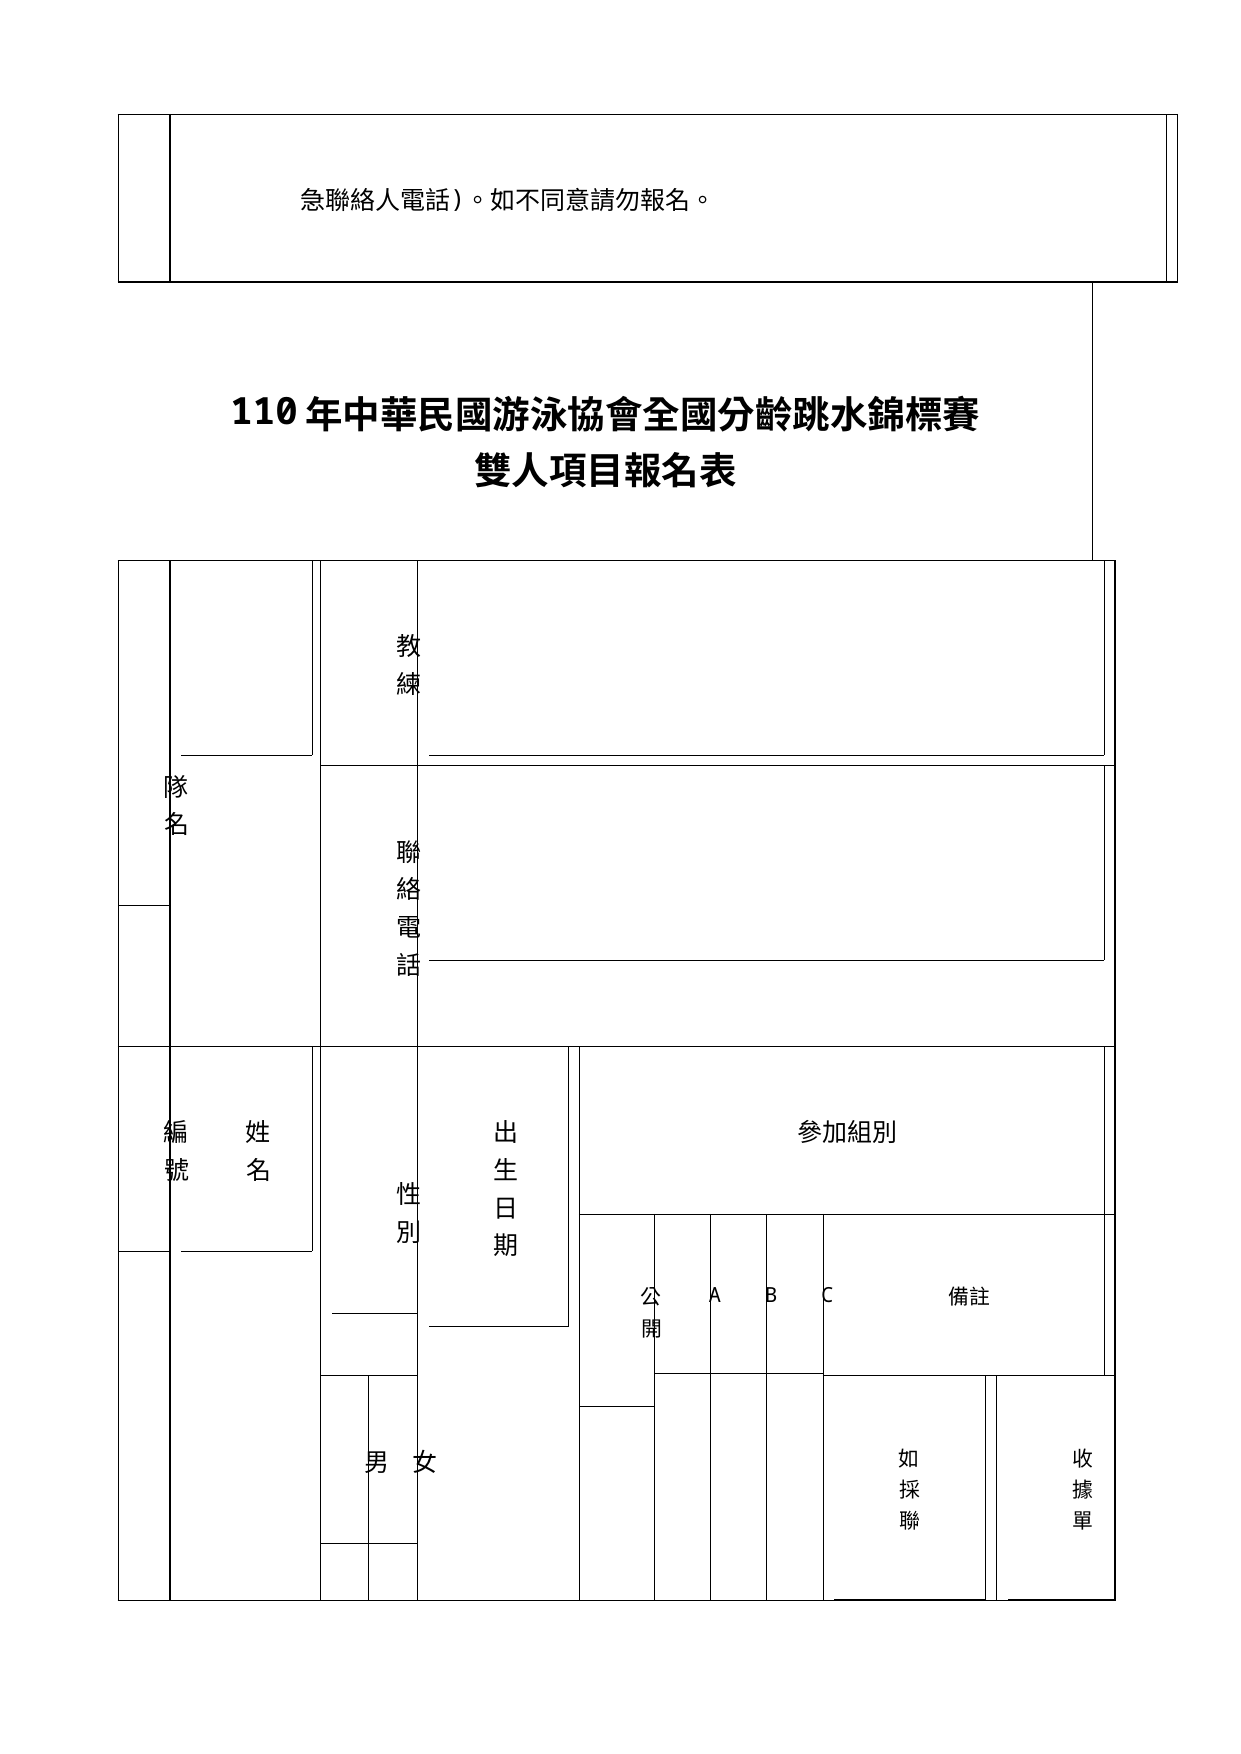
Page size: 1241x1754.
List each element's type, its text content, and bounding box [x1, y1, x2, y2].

table_header [418, 561, 1114, 765]
table_cell [1105, 1047, 1114, 1214]
table_cell B [711, 1374, 766, 1599]
table_cell 如採聯 [824, 1376, 985, 1599]
table_cell [1105, 1215, 1114, 1375]
table_cell 男 [321, 1376, 368, 1543]
table_cell A [655, 1215, 710, 1373]
table_header 隊名 [119, 561, 169, 905]
table_cell [418, 766, 1114, 1046]
table_cell 公開 [580, 1215, 654, 1406]
table_cell C [767, 1215, 823, 1373]
table_header [171, 561, 320, 1046]
table_cell 註 [119, 115, 169, 281]
table_cell 女 [369, 1376, 417, 1543]
table_header 隊名 [119, 906, 169, 1046]
table_cell 收據單 [997, 1376, 1114, 1599]
table_header [174, 826, 184, 832]
table_header 教練 [321, 561, 417, 765]
table_cell B [711, 1215, 766, 1373]
table_cell 男 [321, 1544, 368, 1599]
table_header [172, 816, 180, 822]
table_cell 性別 [321, 1047, 417, 1375]
table_cell 編號 [119, 1252, 169, 1599]
table_cell 請在(性別、參加組別)欄位中打 V 。 電子報名敬請寄至Mail至mario@hydrotek.com.tw信箱，並確認報名手續完成。 因應「個人資料保護法」告知之義務特別聲明，報名參加本賽事之個人資料，僅供本賽事相關用途使用(例：保險、檢核是否同人重複報名、緊急聯絡人電話)。如不同意請勿報名。 [171, 115, 1166, 281]
table_cell 姓名 [171, 1047, 320, 1599]
table_cell 備註 [824, 1215, 1104, 1375]
table_cell 公開 [580, 1407, 654, 1599]
subtitle 110年中華民國游泳協會全國分齡跳水錦標賽 [118, 382, 1092, 439]
table_cell A [655, 1374, 710, 1599]
table_cell C [767, 1374, 823, 1599]
table_cell 編號 [119, 1047, 169, 1251]
table_cell 女 [369, 1544, 417, 1599]
table_cell 聯絡 電話 [321, 766, 417, 1046]
table_cell 出生日期 [418, 1047, 579, 1599]
table_cell 參加組別 [580, 1047, 1104, 1214]
table_cell [986, 1376, 996, 1599]
subtitle 雙人項目報名表 [118, 439, 1092, 560]
